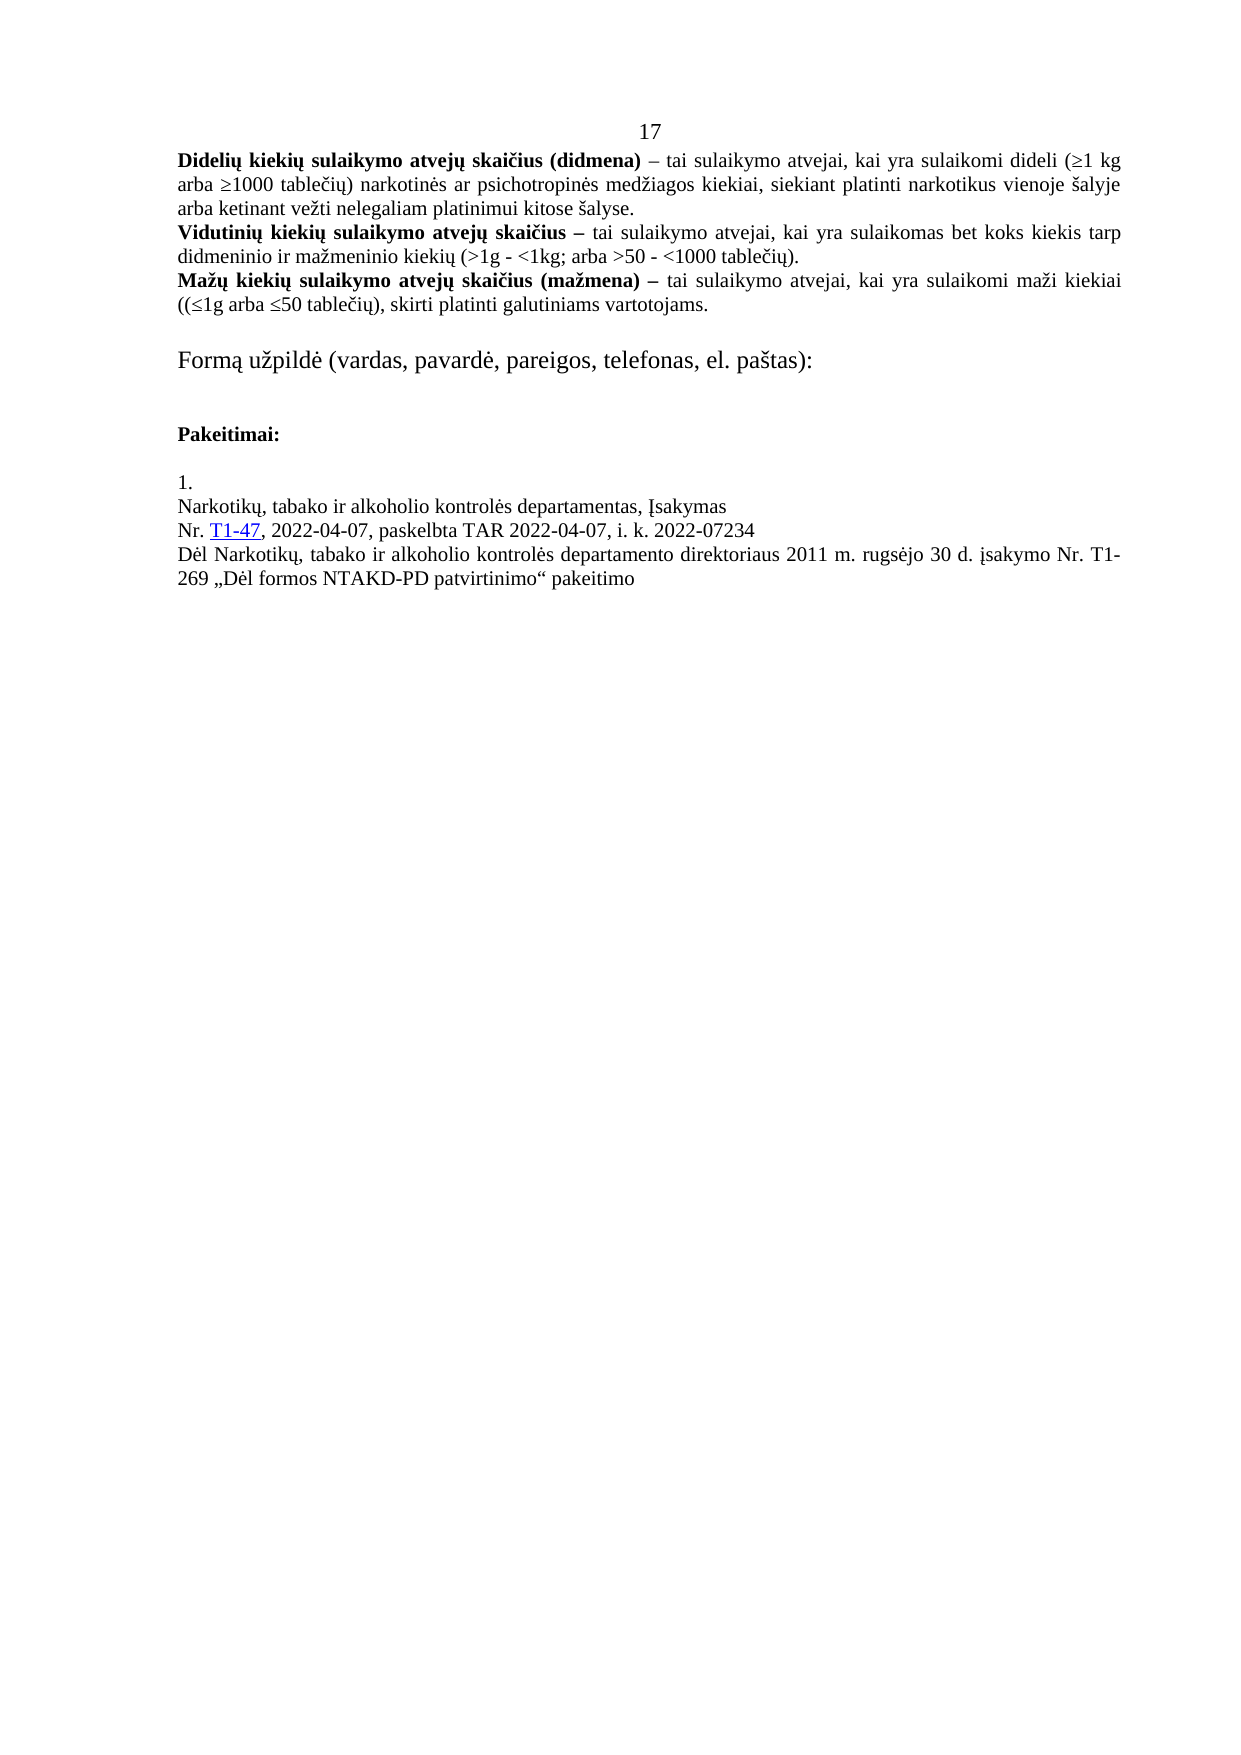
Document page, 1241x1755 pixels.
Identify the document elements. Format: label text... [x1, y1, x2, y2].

text Formą užpildė (vardas, pavardė, pareigos, telefonas, el. paštas): [177, 345, 1122, 373]
text Pakeitimai: [177, 422, 1122, 446]
text Didelių kiekių sulaikymo atvejų skaičius (didmena) – tai sulaikymo atvejai, kai yra sulaikomi dideli (≥1 kg arba ≥1000 tablečių) narkotinės ar psichotropinės medžiagos kiekiai, siekiant platinti narkotikus vienoje šalyje arba ketinant vežti nelegaliam platinimui kitose šalyse. [177, 148, 1122, 220]
text Dėl Narkotikų, tabako ir alkoholio kontrolės departamento direktoriaus 2011 m. rugsėjo 30 d. įsakymo Nr. T1-269 „Dėl formos NTAKD-PD patvirtinimo“ pakeitimo [177, 542, 1122, 590]
text Narkotikų, tabako ir alkoholio kontrolės departamentas, Įsakymas [177, 494, 1122, 518]
text Vidutinių kiekių sulaikymo atvejų skaičius – tai sulaikymo atvejai, kai yra sulaikomas bet koks kiekis tarp didmeninio ir mažmeninio kiekių (>1g - <1kg; arba >50 - <1000 tablečių). [177, 220, 1122, 268]
text 1. [177, 470, 1122, 494]
text Nr. T1-47, 2022-04-07, paskelbta TAR 2022-04-07, i. k. 2022-07234 [177, 518, 1122, 542]
text Mažų kiekių sulaikymo atvejų skaičius (mažmena) – tai sulaikymo atvejai, kai yra sulaikomi maži kiekiai ((≤1g arba ≤50 tablečių), skirti platinti galutiniams vartotojams. [177, 268, 1122, 316]
